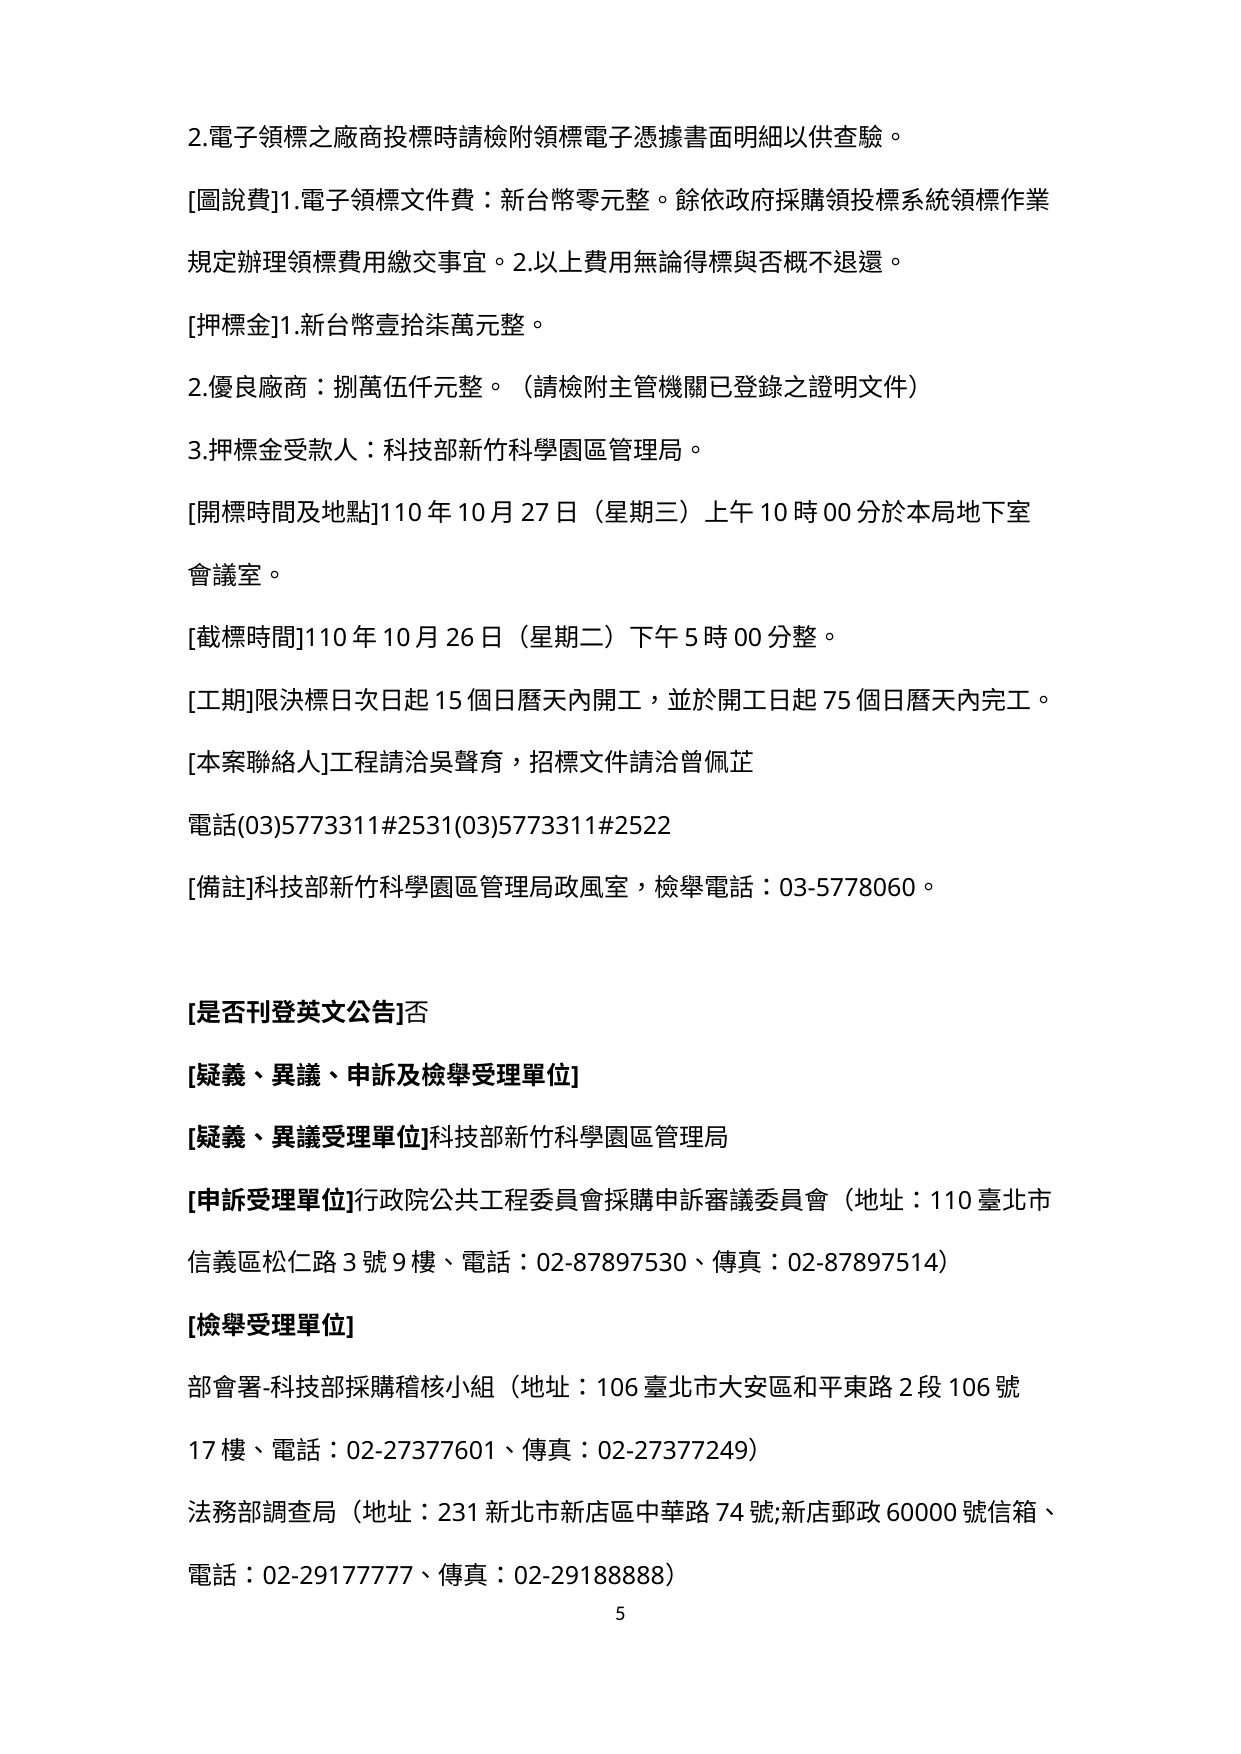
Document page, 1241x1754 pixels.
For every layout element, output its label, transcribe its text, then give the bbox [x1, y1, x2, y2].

text [機關代碼]A.27.4 [機關名稱]科技部新竹科學園區管理局 [單位名稱]科技部新竹科學園區管理局 [機關地址]300新竹市東區新安路2號 [聯絡人]吳聲育 [聯絡電話](03)5773311分機2531 [傳真號碼](03)5790081 [電子郵件信箱]buck@sipa.gov.tw [標案案號]SBIP-110-018 [標案名稱]保警宜蘭小隊增設停車棚工程 [標的分類]工程類5169 - 其他安裝工程 [工程計畫編號] [本採購案是否屬於建築工程]否，本案非屬建築工程 [本案是否包括「瀝青混凝土鋪面」、「控制性低強度回填材料(CLSM)」、「級配粒料基層」、「級配粒料底層」或「低密度再生透水混凝土」等可使用再生粒料之工作項目]否 [財物採購性質]非屬財物之工程或勞務 [採購金額]3,417,083元 [採購金額級距]公告金額以上未達查核金額 [辦理方式]自辦 [依據法條]採購法第18條、第19條 [是否適用條約或協定之採購] [是否適用WTO政府採購協定(GPA)] 否 [是否適用臺紐經濟合作協定(ANZTEC)] 否 [是否適用臺星經濟夥伴協定(ASTEP)] 否 [本採購是否屬「具敏感性或國安(含資安)疑慮之業務範疇」採購]否 [本採購是否屬「涉及國家安全」採購]否 [預算金額]3,417,083元 [預算金額是否公開]是 [後續擴充]否 [是否受機關補助]否 [是否含特別預算]否 [本案是否曾以不同案號辦理招標公告且已傳輸其無法決標公告，目前仍未決標] 否 [招標方式]公開招標 [決標方式]最低標 [是否依政府採購法施行細則第64條之2辦理]否 [新增公告傳輸次數]01 [招標狀態]第一次公開招標 [機關自定公告日]110/10/12 [是否複數決標]否 [是否訂有底價]是 [是否屬特殊採購]否 [是否已辦理公開閱覽]否 [是否屬統包]否 [是否已依照「公共工程開工要件注意事項」辦理]是 [機關應辦事項檢核表檢核結果]機關應辦事項檢核表全部項目檢核結果為「無需辦理」或「已完成」 [是否屬共同供應契約採購]否 [是否屬二以上機關之聯合採購(不適用共同供應契約規定)]否 [是否應依公共工程專業技師簽證規則實施技師簽證]否 [是否採行協商措施]否 [是否適用採購法第104條或105條或招標期限標準第10條或第4條之1]否 [是否依據採購法第106條第1項第1款辦理]否 [是否提供電子領標]是 [機關文件費(機關實收)]0元 [系統使用費]20元 [文件代收費]0元 [總計]20元 [是否提供現場領標]否 [是否提供電子投標]否 [截止投標]110/10/26 17:00 [開標時間]110/10/27 10:00 [開標地點]300新竹市東區新安路2號[本局地下室會議室] [是否須繳納押標金] 是，尚未提供廠商線上繳納押標金 [押標金額度]詳附加說明[押標金] [投標文字]正體中文 [收受投標文件地點]300新竹市東區新安路2號[本局一樓收發室] [是否依據採購法第99條]否 [履約地點]宜蘭縣(非原住民地區) [履約期限]詳附加說明[工期] [是否刊登公報]是 [是否依據採購法第11條之1，成立採購工作及審查小組]否 [本案採購契約是否採用主管機關訂定之範本]是 [本案採購契約是否採用主管機關訂定之最新版範本]是 [是否屬災區重建工程]否 [廠商資格摘要] 廠商資格訂為丙等（含）以上綜合營造業或土木包工業，並具備下列資格證明文件者：1.公司登記或商業登記證明文件2.承攬工程手冊（依營造業法第44條規定：依政府採購法辦理之營繕工程，不得交由評鑑為第三級之綜合營造業或專業營造業者承攬。經評鑑為第三級者為無效標，不得承攬。) 3.營造業登記證(綜合營造業)或土木包工業登記證(土木包工業)4.當年度營造業同業公會會員證5.廠商納稅證明6.廠商信用證明。 [是否訂有與履約能力有關之基本資格]是 [廠商應附具之基本資格證明文件或物品] 1.廠商信用之證明。 [附加說明] [領標方式及時間]（一）領標時間：110年10月12日起至110年10月26日止。 （二）領標方式：1.自公告之日起至截止投標期限前至政府採購領投標系統網站http://web.pcc.gov.tw下載招標文件，惟不得任意複製、抄襲、轉載及篡改。2.電子領標之廠商投標時請檢附領標電子憑據書面明細以供查驗。 [圖說費]1.電子領標文件費：新台幣零元整。餘依政府採購領投標系統領標作業規定辦理領標費用繳交事宜。2.以上費用無論得標與否概不退還。 [押標金]1.新台幣壹拾柒萬元整。 2.優良廠商：捌萬伍仟元整。（請檢附主管機關已登錄之證明文件） 3.押標金受款人：科技部新竹科學園區管理局。 [開標時間及地點]110年10月27日（星期三）上午10時00分於本局地下室會議室。 [截標時間]110年10月26日（星期二）下午5時00分整。 [工期]限決標日次日起15個日曆天內開工，並於開工日起75個日曆天內完工。 [本案聯絡人]工程請洽吳聲育，招標文件請洽曾佩芷 電話(03)5773311#2531(03)5773311#2522 [備註]科技部新竹科學園區管理局政風室，檢舉電話：03-5778060。 [是否刊登英文公告]否 [疑義、異議、申訴及檢舉受理單位] [疑義、異議受理單位]科技部新竹科學園區管理局 [申訴受理單位]行政院公共工程委員會採購申訴審議委員會（地址：110臺北市信義區松仁路3號9樓、電話：02-87897530、傳真：02-87897514） [檢舉受理單位] 部會署-科技部採購稽核小組（地址：106臺北市大安區和平東路2段106號17樓、電話：02-27377601、傳真：02-27377249） 法務部調查局（地址：231新北市新店區中華路74號;新店郵政60000號信箱、電話：02-29177777、傳真：02-29188888） 新竹市調查站（地址：30001新竹市東區經國路三段126號;新竹郵政60000號信箱、電話：03-5388888） 法務部廉政署（地址：100臺北市中正區博愛路166號;10099國史館郵局第153號信箱、電話：0800286586、傳真：02-23811234） 中央採購稽核小組（地址：110臺北市信義區松仁路3號9樓、電話：02-87897548、傳真：02-87897554） [招標公告傳輸時間]110/10/08 14:27 [187, 94, 1053, 1594]
